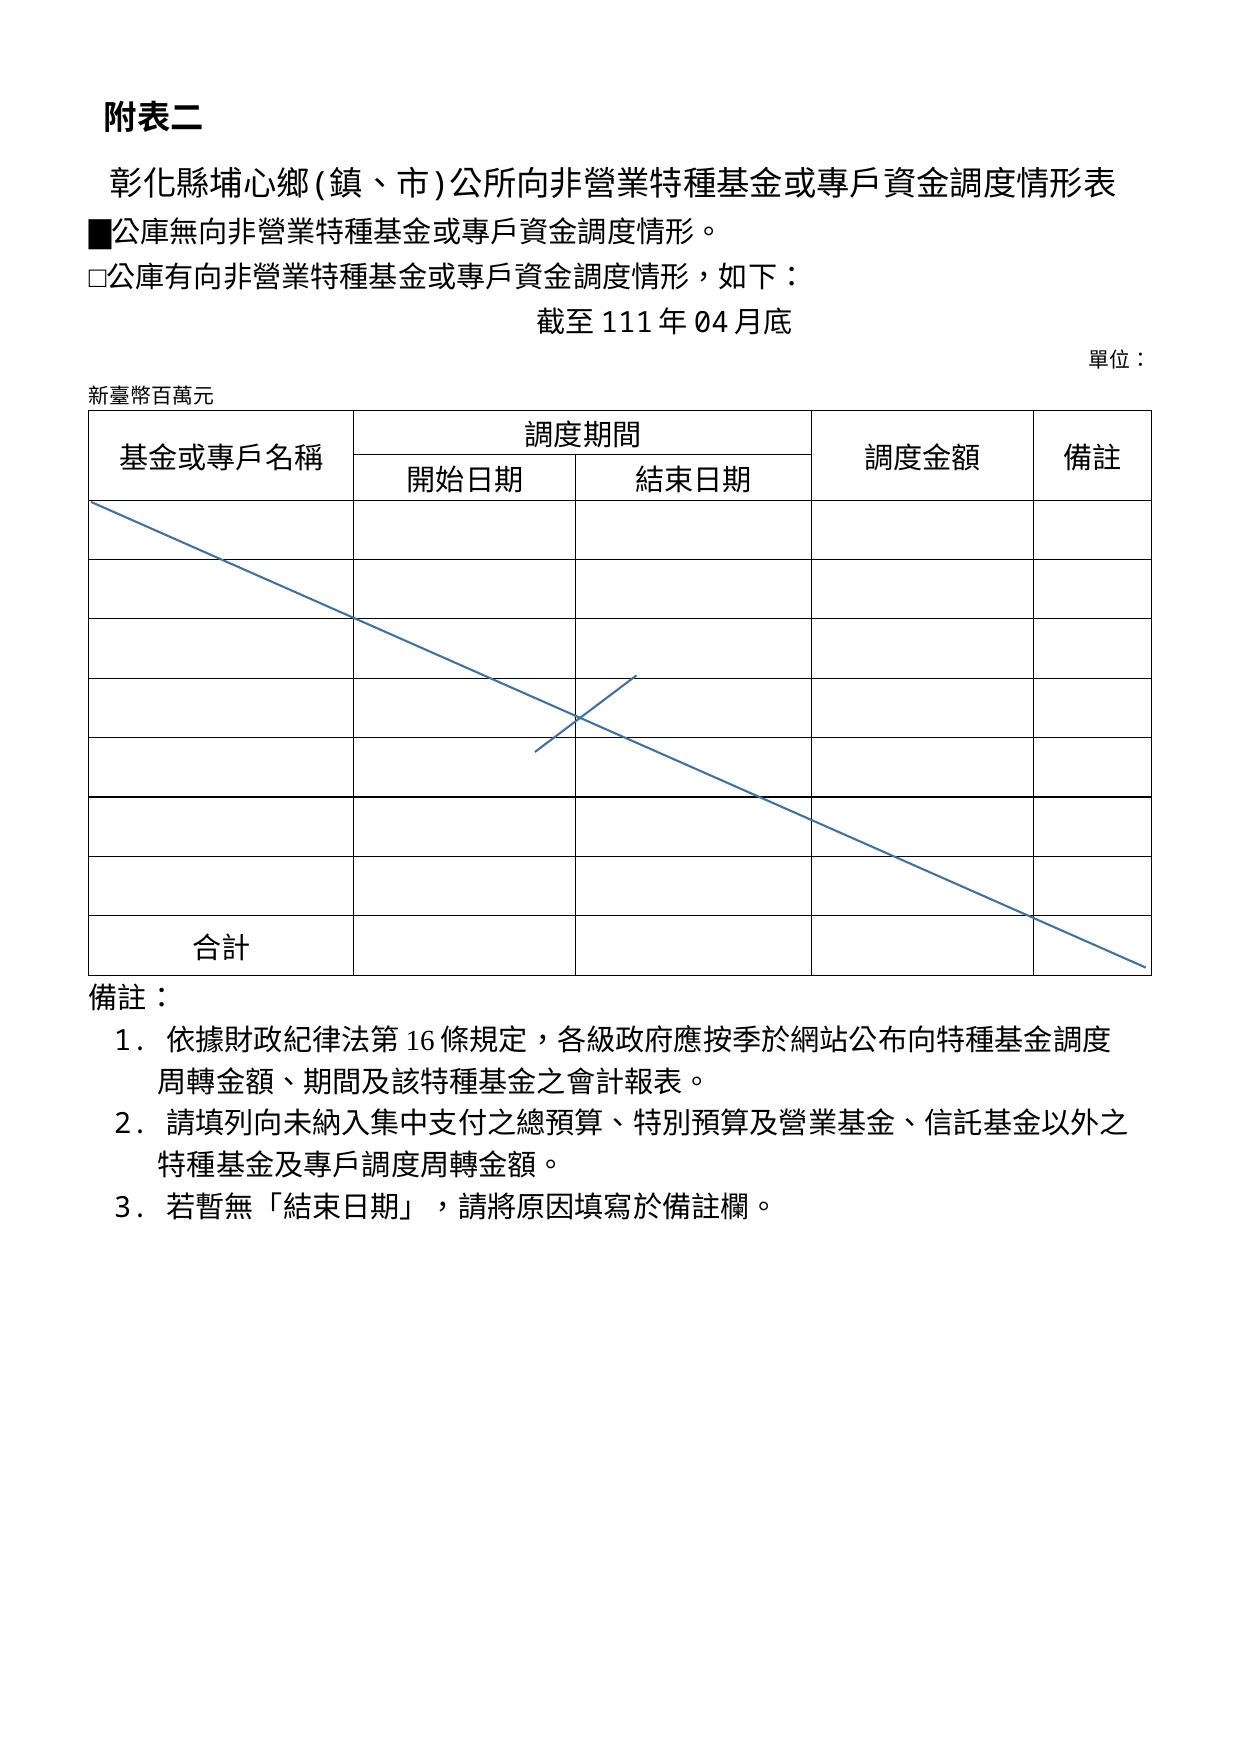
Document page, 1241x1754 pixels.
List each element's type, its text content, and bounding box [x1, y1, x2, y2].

table_cell [354, 620, 485, 678]
text 3. 若暫無「結束日期」，請將原因填寫於備註欄。 [114, 1184, 1137, 1226]
table_cell [89, 619, 353, 678]
table_cell [767, 798, 811, 818]
table_cell [94, 501, 353, 559]
table_cell [901, 857, 1033, 915]
table_cell [812, 679, 1033, 737]
table_cell [1034, 857, 1151, 915]
table_cell 開始日期 [354, 455, 575, 499]
table_header 備註 [1034, 411, 1151, 499]
table_cell [576, 679, 628, 716]
table_cell [576, 916, 811, 974]
table_cell [89, 798, 353, 856]
table_cell [812, 619, 1033, 678]
table_cell [1034, 916, 1151, 974]
table_cell [354, 738, 575, 796]
text 彰化縣埔心鄉(鎮、市)公所向非營業特種基金或專戶資金調度情形表 [89, 162, 1137, 204]
table_cell 結束日期 [576, 455, 811, 499]
table_header 基金或專戶名稱 [89, 411, 353, 499]
table_cell [1034, 738, 1151, 796]
table_cell [812, 857, 1021, 915]
table_cell [89, 501, 215, 559]
table_cell [576, 738, 752, 796]
table_cell [1034, 619, 1151, 678]
table_cell [354, 501, 575, 559]
table_cell [354, 679, 575, 737]
table_cell [576, 619, 811, 678]
text ▇公庫無向非營業特種基金或專戶資金調度情形。 [89, 214, 1137, 250]
table_header 調度金額 [812, 411, 1033, 499]
table_cell [812, 738, 1033, 796]
table_cell [362, 619, 575, 678]
table_cell [1034, 679, 1151, 737]
table_cell [228, 560, 353, 616]
table_cell [1034, 798, 1151, 856]
text 1. 依據財政紀律法第16條規定，各級政府應按季於網站公布向特種基金調度周轉金額、期間及該特種基金之會計報表。 [114, 1017, 1137, 1101]
table_cell [576, 501, 811, 559]
table_cell [497, 679, 575, 714]
table_cell [576, 560, 811, 618]
table_cell [558, 724, 575, 737]
table_cell [354, 798, 575, 856]
table_cell [812, 916, 1033, 974]
table_header 調度期間 [354, 411, 811, 454]
table_cell [354, 916, 575, 974]
table_cell [1034, 501, 1151, 559]
table_cell [631, 738, 811, 796]
table_cell [89, 679, 353, 737]
table_cell [354, 857, 575, 915]
text 備註： [88, 976, 1137, 1017]
table_cell 合計 [89, 916, 353, 974]
text 單位：新臺幣百萬元 [89, 339, 1137, 410]
text 截至111年04月底 [89, 304, 1137, 339]
text 2. 請填列向未納入集中支付之總預算、特別預算及營業基金、信託基金以外之特種基金及專戶調度周轉金額。 [114, 1101, 1137, 1184]
table_cell [812, 560, 1033, 618]
table_cell [576, 857, 811, 915]
table_cell [89, 857, 353, 915]
table_cell [576, 798, 811, 856]
table_cell [354, 560, 575, 618]
table_cell [812, 822, 888, 856]
table_cell [584, 679, 811, 737]
table_cell [812, 798, 1033, 856]
table_cell [576, 720, 618, 737]
table_cell [89, 560, 349, 618]
table_cell [812, 501, 1033, 559]
table_cell [1034, 560, 1151, 618]
table_cell [89, 738, 353, 796]
text □公庫有向非營業特種基金或專戶資金調度情形，如下： [89, 259, 1137, 295]
